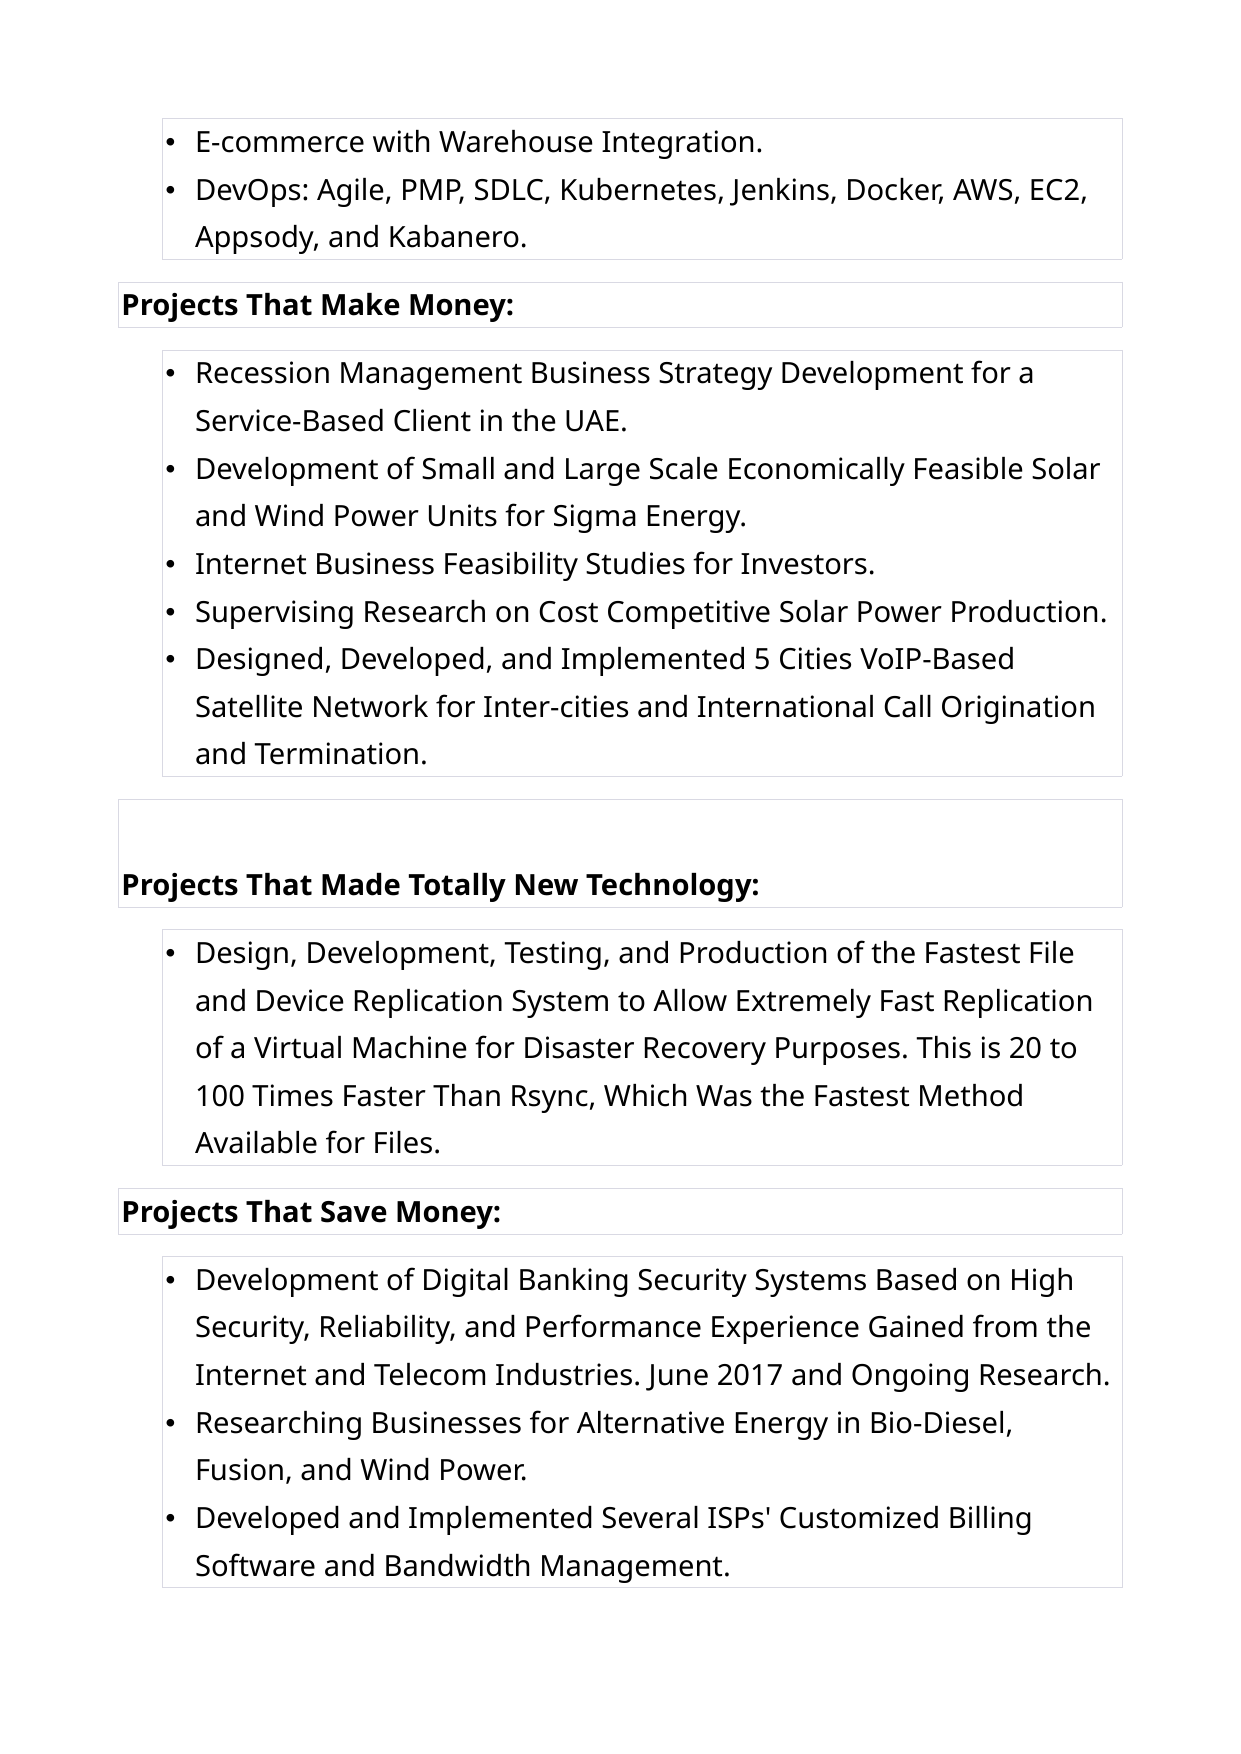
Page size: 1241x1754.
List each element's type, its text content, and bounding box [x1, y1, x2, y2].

list Development of Small and Large Scale Economically Feasible Solar and Wind Power Units for Sigma Energy. [163, 445, 1122, 535]
text Projects That Made Totally New Technology: [119, 861, 1122, 907]
list Development of Digital Banking Security Systems Based on High Security, Reliability, and Performance Experience Gained from the Internet and Telecom Industries. June 2017 and Ongoing Research. [163, 1257, 1122, 1394]
list E-commerce with Warehouse Integration. [163, 119, 1122, 161]
list Researching Businesses for Alternative Energy in Bio-Diesel, Fusion, and Wind Power. [163, 1399, 1122, 1489]
list Recession Management Business Strategy Development for a Service-Based Client in the UAE. [163, 351, 1122, 440]
text Projects That Make Money: [119, 283, 1122, 327]
list Internet Business Feasibility Studies for Investors. [163, 540, 1122, 583]
list Designed, Developed, and Implemented 5 Cities VoIP-Based Satellite Network for Inter-cities and International Call Origination and Termination. [163, 635, 1122, 776]
list Supervising Research on Cost Competitive Solar Power Production. [163, 588, 1122, 631]
list Design, Development, Testing, and Production of the Fastest File and Device Replication System to Allow Extremely Fast Replication of a Virtual Machine for Disaster Recovery Purposes. This is 20 to 100 Times Faster Than Rsync, Which Was the Fastest Method Available for Files. [163, 930, 1122, 1165]
list Developed and Implemented Several ISPs' Customized Billing Software and Bandwidth Management. [163, 1494, 1122, 1587]
text Projects That Save Money: [119, 1189, 1122, 1234]
list DevOps: Agile, PMP, SDLC, Kubernetes, Jenkins, Docker, AWS, EC2, Appsody, and Kabanero. [163, 166, 1122, 259]
